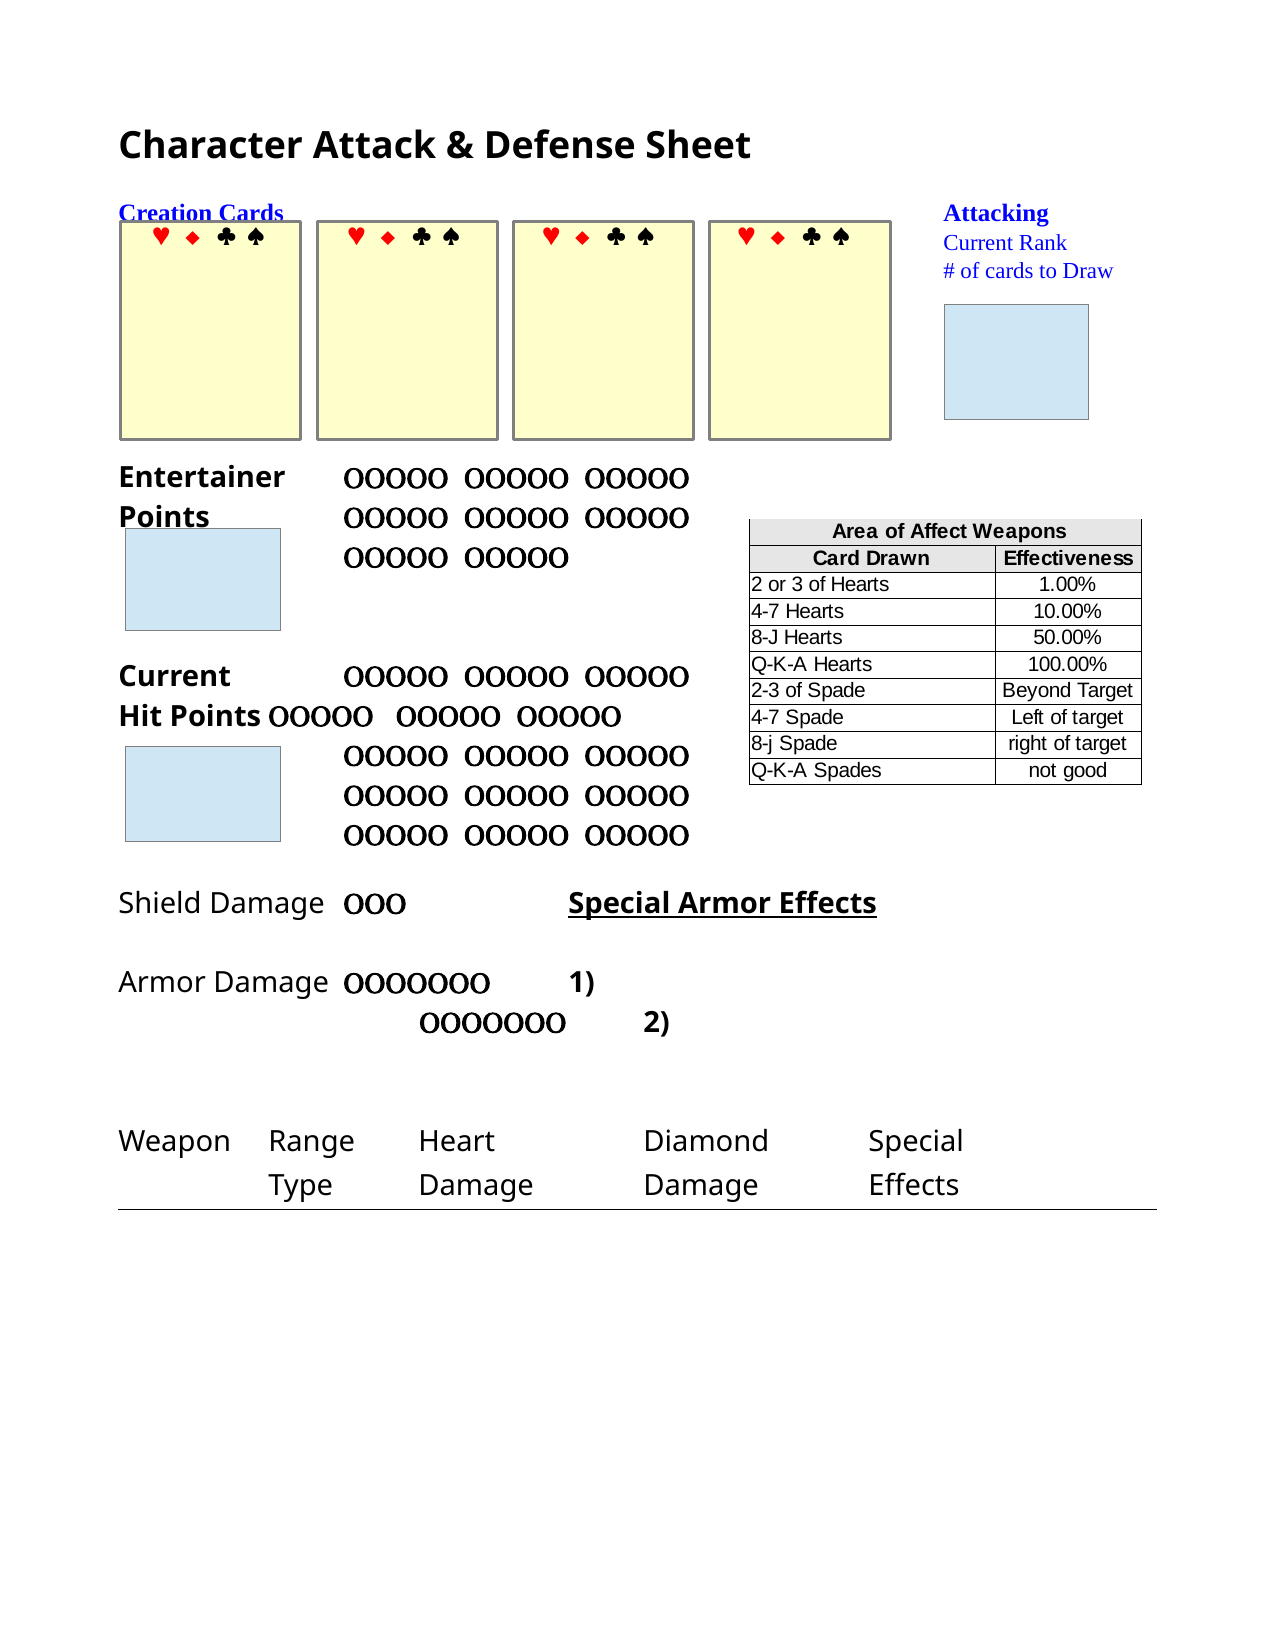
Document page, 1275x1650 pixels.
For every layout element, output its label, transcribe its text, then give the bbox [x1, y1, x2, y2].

text  2) [118, 1001, 1157, 1041]
text    [1142, 734, 1157, 774]
text Current    [996, 679, 1141, 695]
text Current    [750, 679, 995, 695]
text [118, 536, 125, 576]
text Hit Points    [750, 695, 995, 704]
text # of cards to Draw [892, 255, 1157, 284]
text Entertainer    [118, 457, 1157, 496]
text [499, 227, 512, 255]
text Hit Points    [996, 695, 1141, 704]
text    [750, 734, 995, 758]
text [1142, 536, 1157, 576]
text Character Attack & Defense Sheet [118, 118, 1157, 169]
text Current    [750, 655, 995, 678]
text    [750, 759, 995, 774]
text Hit Points    [1142, 695, 1157, 734]
text [302, 227, 316, 255]
text Current    [118, 655, 749, 695]
text Creation Cards Attacking [118, 198, 1157, 227]
text [499, 255, 512, 284]
text Weapon Range Heart Diamond Special [118, 1120, 1157, 1160]
text Current Rank [892, 227, 1157, 255]
text Current    [1142, 655, 1157, 695]
text    [118, 734, 749, 774]
text Hit Points    [750, 705, 995, 731]
text [302, 255, 316, 284]
text Points    [118, 496, 1157, 536]
text Armor Damage  1) [118, 962, 1157, 1001]
text [695, 255, 708, 284]
text   [281, 536, 749, 576]
text Current    [996, 655, 1141, 678]
text    [996, 759, 1141, 774]
text Hit Points    [996, 705, 1141, 731]
text [695, 227, 708, 255]
text Hit Points    [118, 695, 749, 734]
text    [118, 814, 1157, 853]
text Type Damage Damage Effects [118, 1160, 1157, 1209]
text    [996, 734, 1141, 758]
text    [281, 774, 1157, 814]
text Shield Damage  Special Armor Effects [118, 882, 1157, 922]
